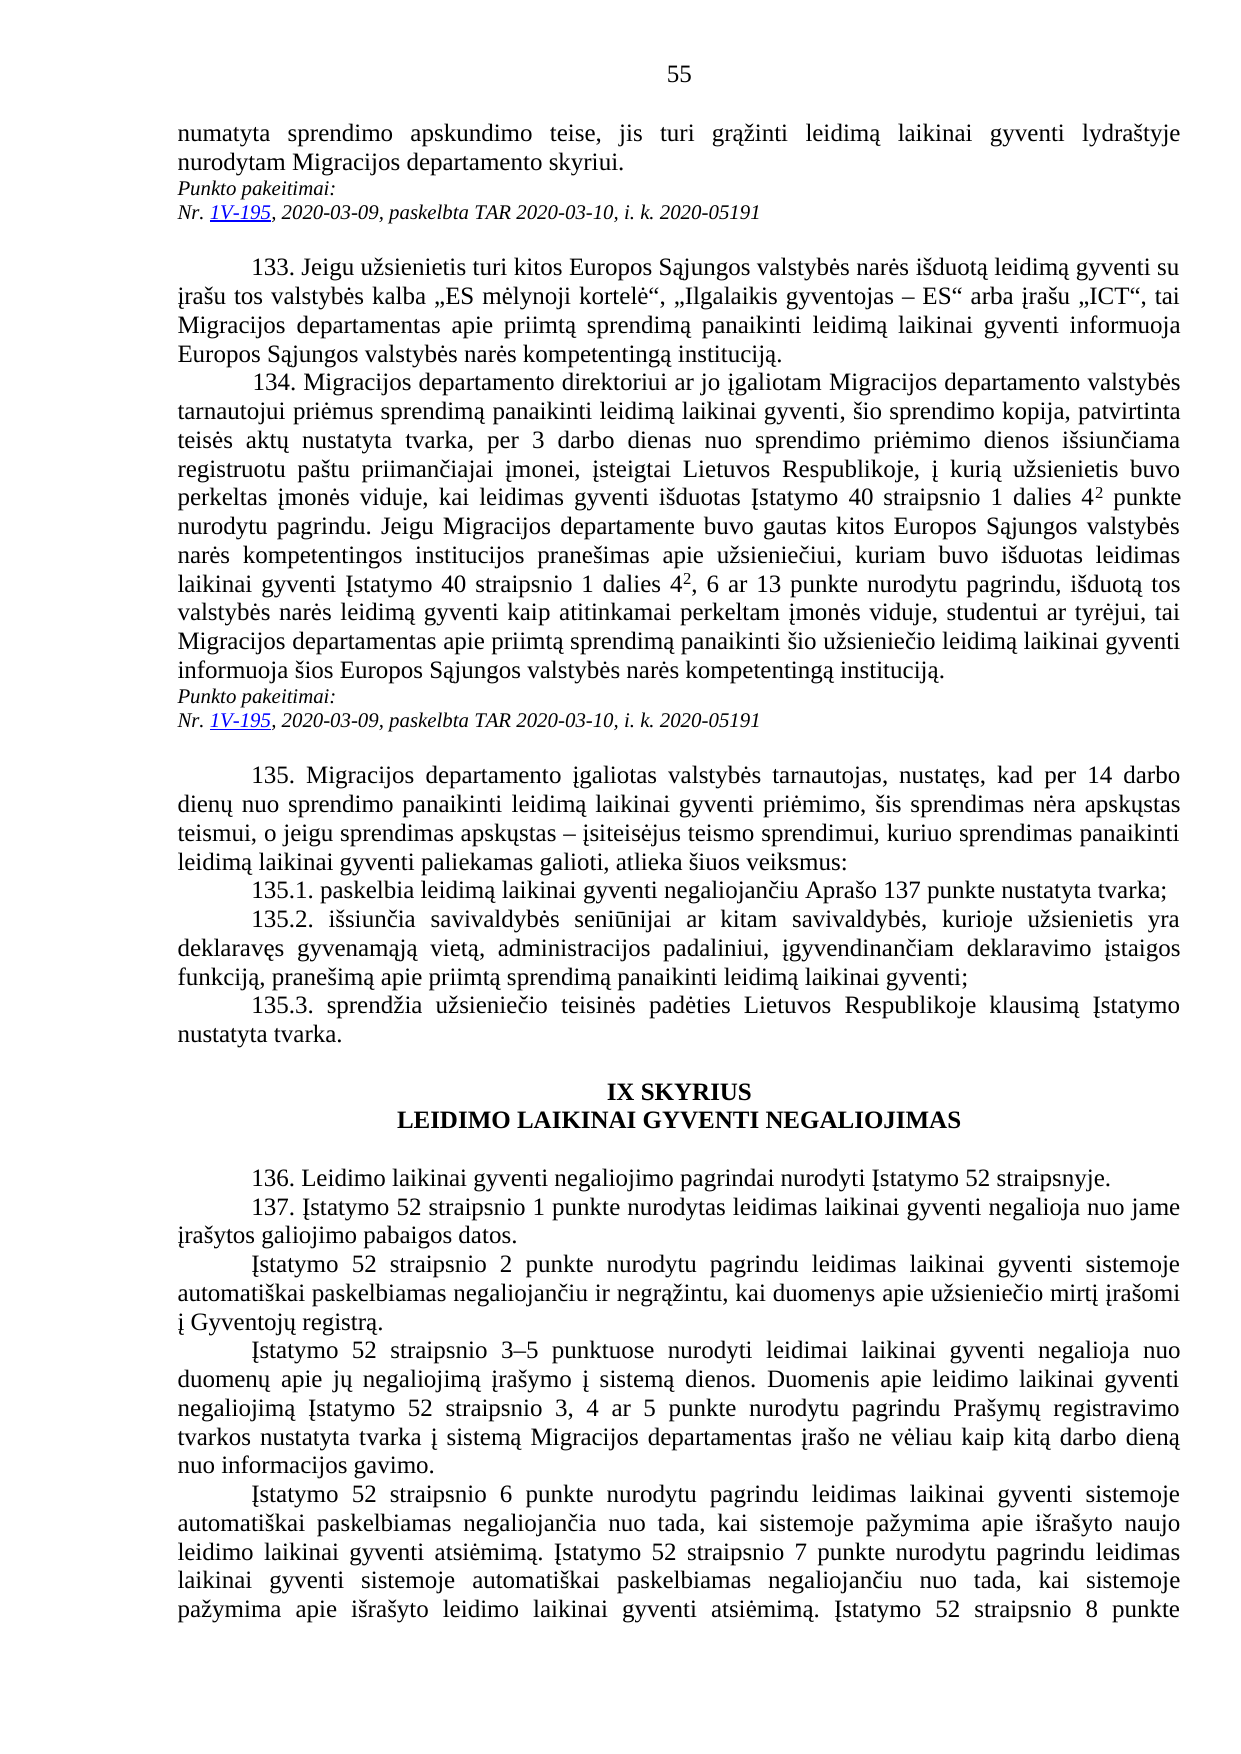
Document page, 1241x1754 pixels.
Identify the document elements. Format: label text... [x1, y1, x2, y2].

text Nr. 1V-195, 2020-03-09, paskelbta TAR 2020-03-10, i. k. 2020-05191 [177, 200, 1181, 224]
text Įstatymo 52 straipsnio 3–5 punktuose nurodyti leidimai laikinai gyventi negalioja nuo duomenų apie jų negaliojimą įrašymo į sistemą dienos. Duomenis apie leidimo laikinai gyventi negaliojimą Įstatymo 52 straipsnio 3, 4 ar 5 punkte nurodytu pagrindu Prašymų registravimo tvarkos nustatyta tvarka į sistemą Migracijos departamentas įrašo ne vėliau kaip kitą darbo dieną nuo informacijos gavimo. [177, 1336, 1181, 1479]
text 137. Įstatymo 52 straipsnio 1 punkte nurodytas leidimas laikinai gyventi negalioja nuo jame įrašytos galiojimo pabaigos datos. [177, 1192, 1181, 1249]
text 135. Migracijos departamento įgaliotas valstybės tarnautojas, nustatęs, kad per 14 darbo dienų nuo sprendimo panaikinti leidimą laikinai gyventi priėmimo, šis sprendimas nėra apskųstas teismui, o jeigu sprendimas apskųstas – įsiteisėjus teismo sprendimui, kuriuo sprendimas panaikinti leidimą laikinai gyventi paliekamas galioti, atlieka šiuos veiksmus: [177, 761, 1181, 876]
text Įstatymo 52 straipsnio 2 punkte nurodytu pagrindu leidimas laikinai gyventi sistemoje automatiškai paskelbiamas negaliojančiu ir negrąžintu, kai duomenys apie užsieniečio mirtį įrašomi į Gyventojų registrą. [177, 1249, 1181, 1336]
text LEIDIMO LAIKINAI GYVENTI NEGALIOJIMAS [177, 1106, 1181, 1134]
text Įstatymo 52 straipsnio 6 punkte nurodytu pagrindu leidimas laikinai gyventi sistemoje automatiškai paskelbiamas negaliojančia nuo tada, kai sistemoje pažymima apie išrašyto naujo leidimo laikinai gyventi atsiėmimą. Įstatymo 52 straipsnio 7 punkte nurodytu pagrindu leidimas laikinai gyventi sistemoje automatiškai paskelbiamas negaliojančiu nuo tada, kai sistemoje pažymima apie išrašyto leidimo laikinai gyventi atsiėmimą. Įstatymo 52 straipsnio 8 punkte [177, 1479, 1181, 1623]
text Punkto pakeitimai: [177, 176, 1181, 200]
text 135.3. sprendžia užsieniečio teisinės padėties Lietuvos Respublikoje klausimą Įstatymo nustatyta tvarka. [177, 991, 1181, 1048]
text 133. Jeigu užsienietis turi kitos Europos Sąjungos valstybės narės išduotą leidimą gyventi su įrašu tos valstybės kalba „ES mėlynoji kortelė“, „Ilgalaikis gyventojas – ES“ arba įrašu „ICT“, tai Migracijos departamentas apie priimtą sprendimą panaikinti leidimą laikinai gyventi informuoja Europos Sąjungos valstybės narės kompetentingą instituciją. [177, 252, 1181, 367]
text 134. Migracijos departamento direktoriui ar jo įgaliotam Migracijos departamento valstybės tarnautojui priėmus sprendimą panaikinti leidimą laikinai gyventi, šio sprendimo kopija, patvirtinta teisės aktų nustatyta tvarka, per 3 darbo dienas nuo sprendimo priėmimo dienos išsiunčiama registruotu paštu priimančiajai įmonei, įsteigtai Lietuvos Respublikoje, į kurią užsienietis buvo perkeltas įmonės viduje, kai leidimas gyventi išduotas Įstatymo 40 straipsnio 1 dalies 42 punkte nurodytu pagrindu. Jeigu Migracijos departamente buvo gautas kitos Europos Sąjungos valstybės narės kompetentingos institucijos pranešimas apie užsieniečiui, kuriam buvo išduotas leidimas laikinai gyventi Įstatymo 40 straipsnio 1 dalies 42, 6 ar 13 punkte nurodytu pagrindu, išduotą tos valstybės narės leidimą gyventi kaip atitinkamai perkeltam įmonės viduje, studentui ar tyrėjui, tai Migracijos departamentas apie priimtą sprendimą panaikinti šio užsieniečio leidimą laikinai gyventi informuoja šios Europos Sąjungos valstybės narės kompetentingą instituciją. [177, 367, 1181, 684]
text 135.1. paskelbia leidimą laikinai gyventi negaliojančiu Aprašo 137 punkte nustatyta tvarka; [177, 876, 1181, 904]
text IX SKYRIUS [177, 1077, 1181, 1106]
text numatyta sprendimo apskundimo teise, jis turi grąžinti leidimą laikinai gyventi lydraštyje nurodytam Migracijos departamento skyriui. [177, 118, 1181, 176]
text Punkto pakeitimai: [177, 684, 1181, 708]
text 136. Leidimo laikinai gyventi negaliojimo pagrindai nurodyti Įstatymo 52 straipsnyje. [177, 1163, 1181, 1192]
text 135.2. išsiunčia savivaldybės seniūnijai ar kitam savivaldybės, kurioje užsienietis yra deklaravęs gyvenamąją vietą, administracijos padaliniui, įgyvendinančiam deklaravimo įstaigos funkciją, pranešimą apie priimtą sprendimą panaikinti leidimą laikinai gyventi; [177, 904, 1181, 991]
text Nr. 1V-195, 2020-03-09, paskelbta TAR 2020-03-10, i. k. 2020-05191 [177, 708, 1181, 732]
